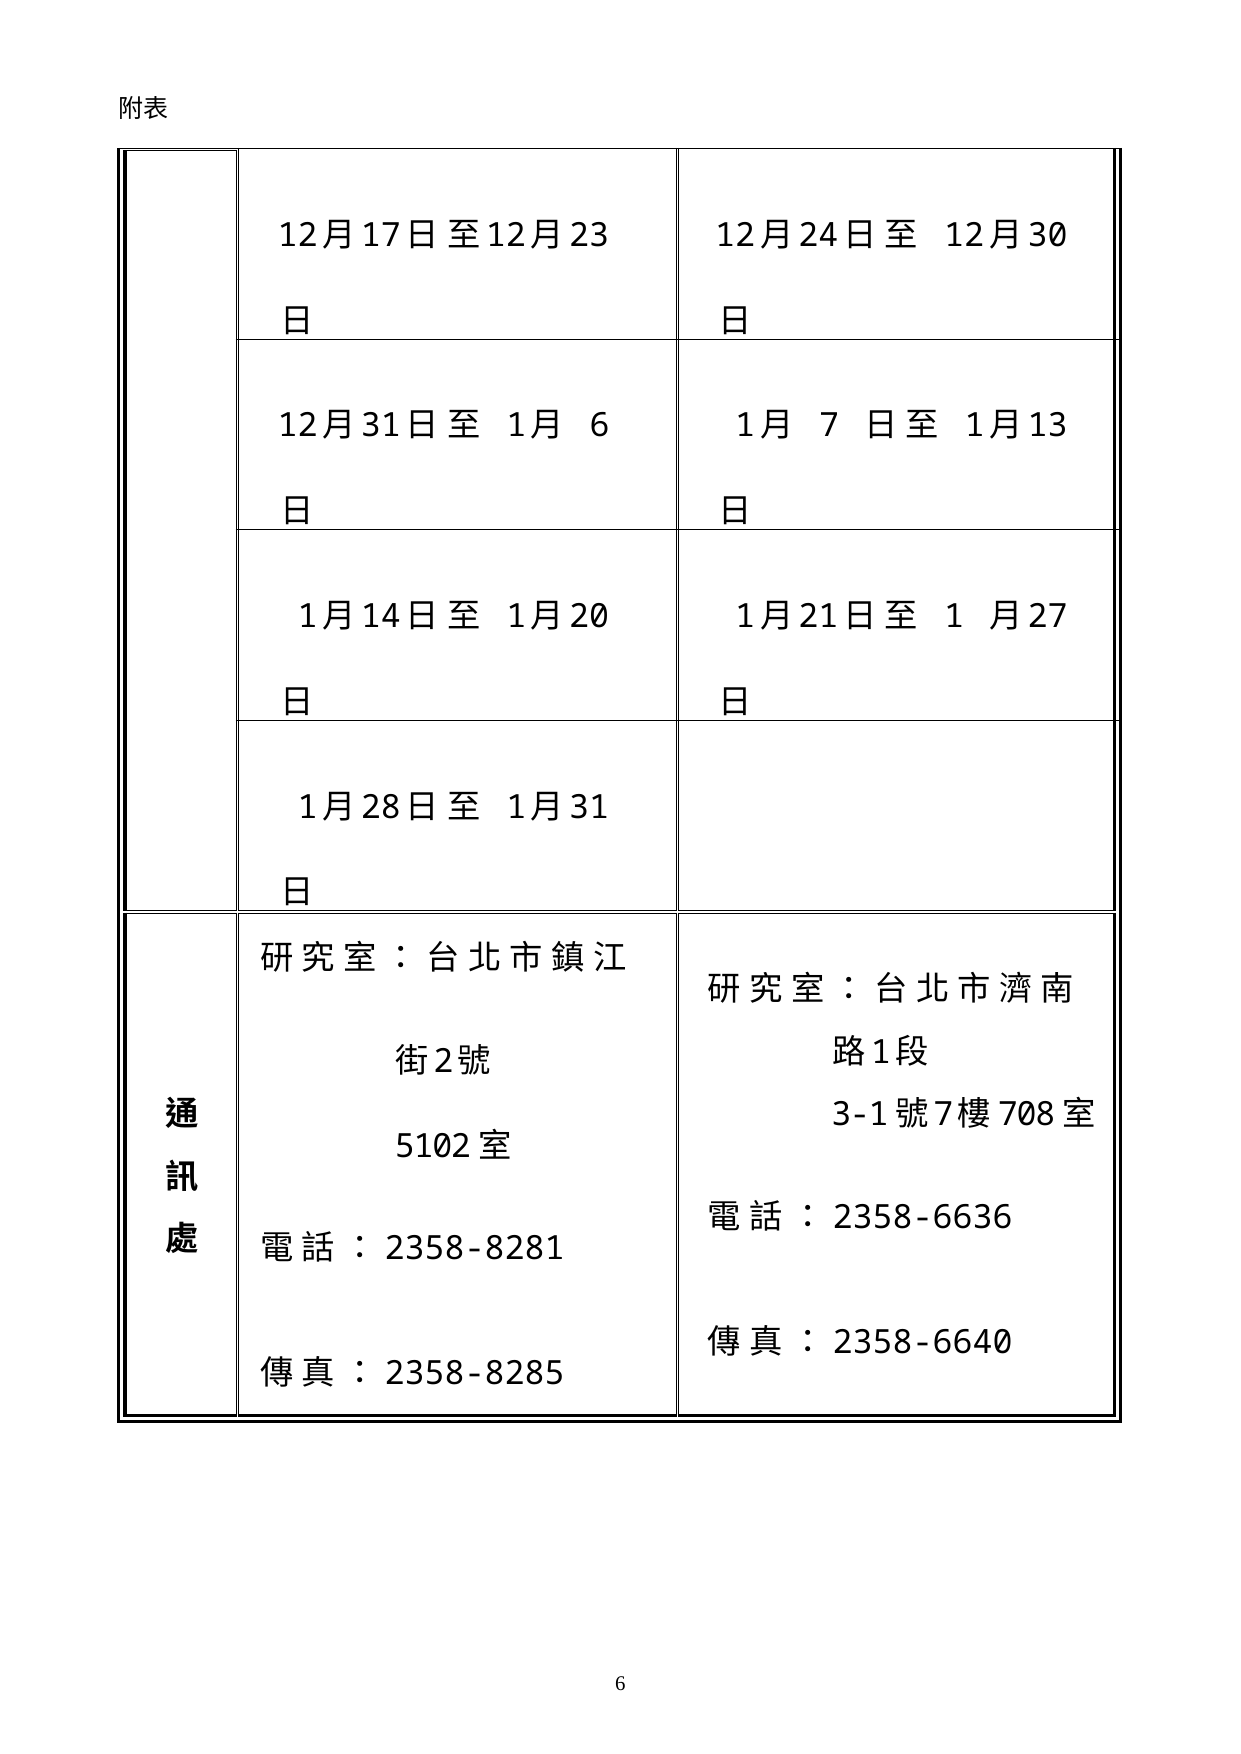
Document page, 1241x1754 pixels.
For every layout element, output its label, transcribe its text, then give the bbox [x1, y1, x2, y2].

table_cell 研究室：台北市鎮江街2號 5102室 電話：2358-8281 傳真：2358-8285 [239, 914, 676, 1413]
table_cell 12月24日至 12月30日 [679, 149, 1113, 338]
table_cell [127, 151, 236, 910]
table_cell 1月14日至 1月20日 [239, 530, 676, 720]
table_cell 1月28日至 1月31日 [239, 721, 676, 910]
table_cell [679, 721, 1113, 910]
table_cell 1月21日至 1 月27日 [679, 530, 1113, 720]
table_cell 研究室：台北市濟南路1段 3-1號7樓708室 電話：2358-6636 傳真：2358-6640 [679, 914, 1113, 1413]
table_cell 1月 7 日至 1月13日 [679, 340, 1113, 529]
table_cell 12月31日至 1月 6日 [239, 340, 676, 529]
table_cell 12月17日至12月23日 [239, 149, 676, 338]
table_cell 通訊處 [127, 914, 236, 1413]
